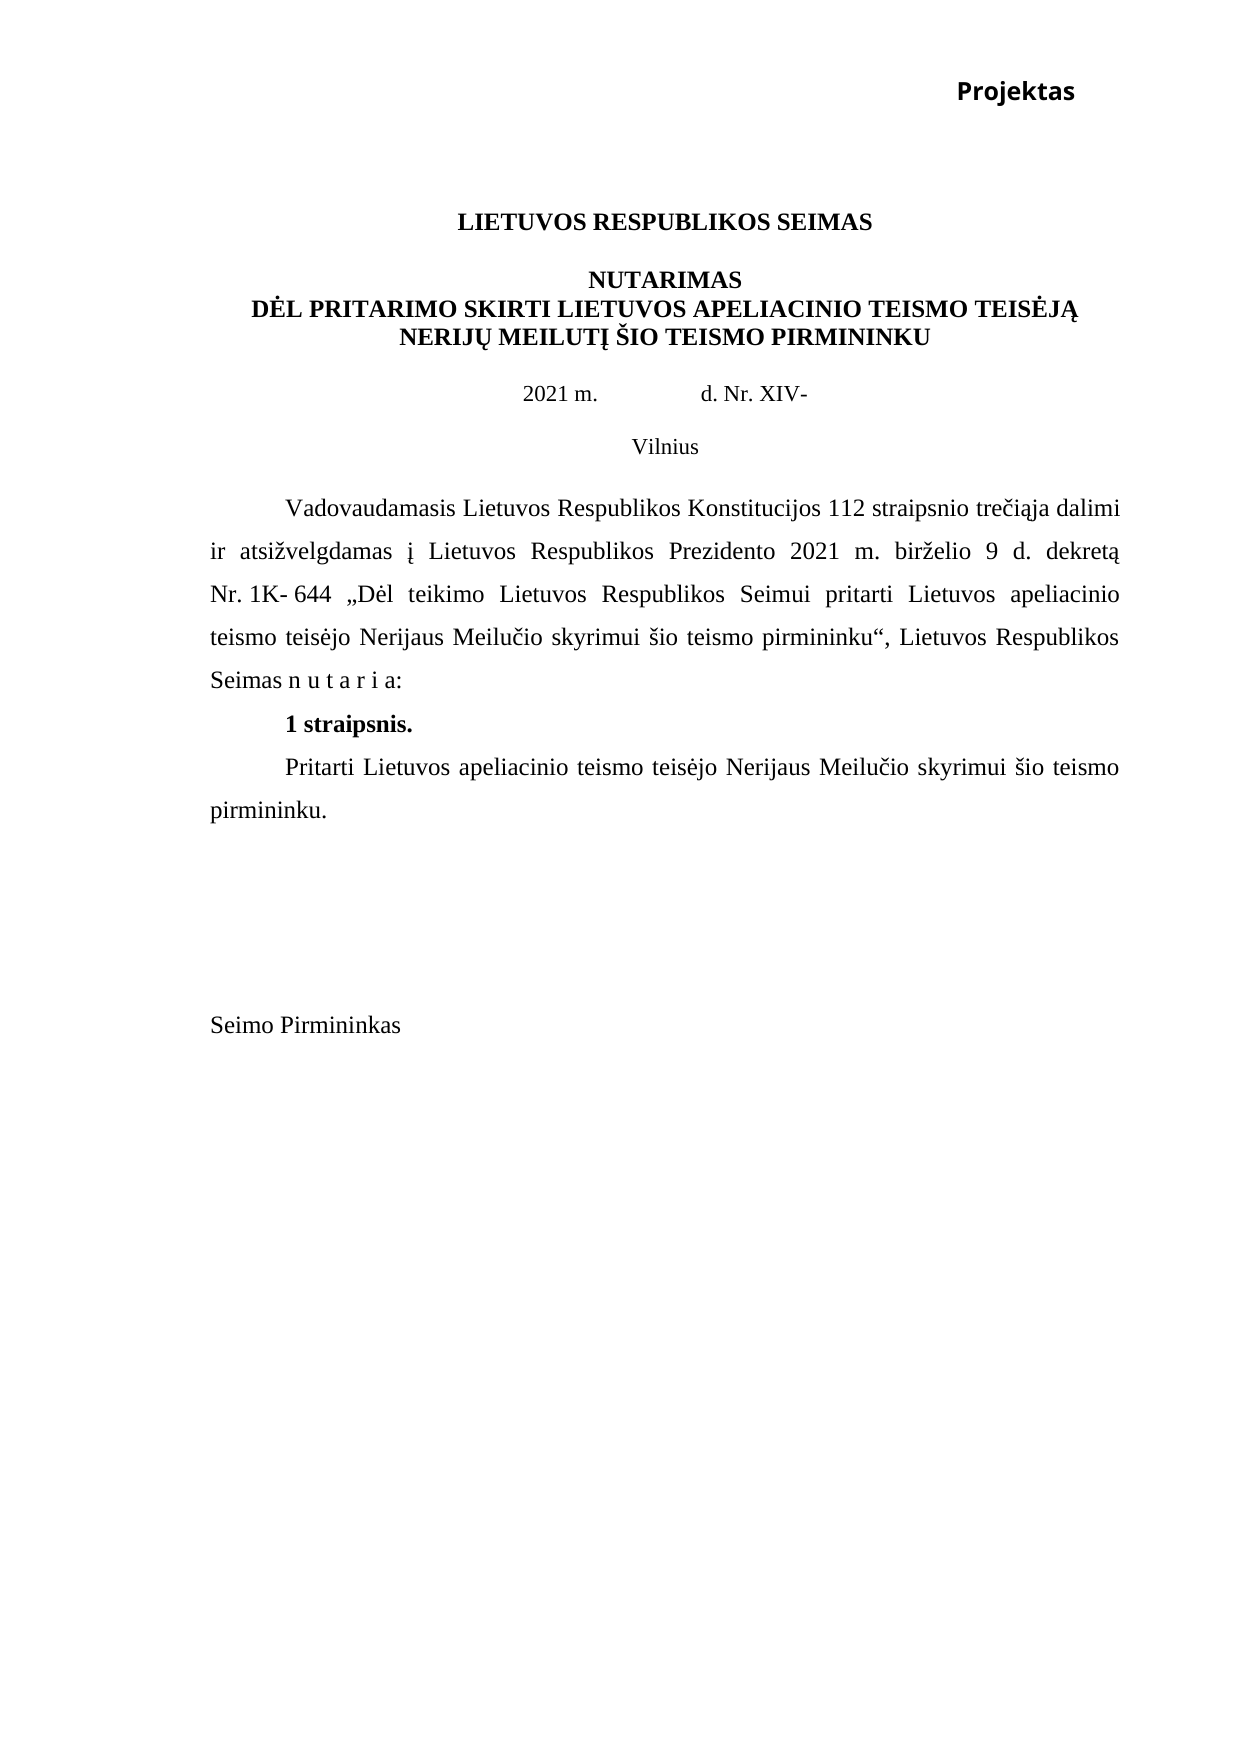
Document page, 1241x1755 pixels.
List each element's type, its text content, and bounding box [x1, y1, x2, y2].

text 1 straipsnis. [210, 709, 1120, 737]
text LIETUVOS RESPUBLIKOS SEIMAS [210, 207, 1120, 236]
text Vilnius [210, 433, 1120, 459]
text 2021 m. d. Nr. XIV- [210, 380, 1120, 406]
text Pritarti Lietuvos apeliacinio teismo teisėjo Nerijaus Meilučio skyrimui šio teismo pirmininku. [210, 752, 1120, 824]
text DĖL PRITARIMO SKIRTI LIETUVOS APELIACINIO TEISMO teisėją NERIJŲ MEILUTĮ šio teismo PIRMININKU [210, 294, 1120, 351]
text Vadovaudamasis Lietuvos Respublikos Konstitucijos 112 straipsnio trečiąja dalimi ir atsižvelgdamas į Lietuvos Respublikos Prezidento 2021 m. birželio 9 d. dekretą Nr. 1K- 644 „Dėl teikimo Lietuvos Respublikos Seimui pritarti Lietuvos apeliacinio teismo teisėjo Nerijaus Meilučio skyrimui šio teismo pirmininku“, Lietuvos Respublikos Seimas n u t a r i a: [210, 493, 1120, 694]
text NUTARIMAS [210, 265, 1120, 294]
text Seimo Pirmininkas [210, 1011, 1120, 1039]
